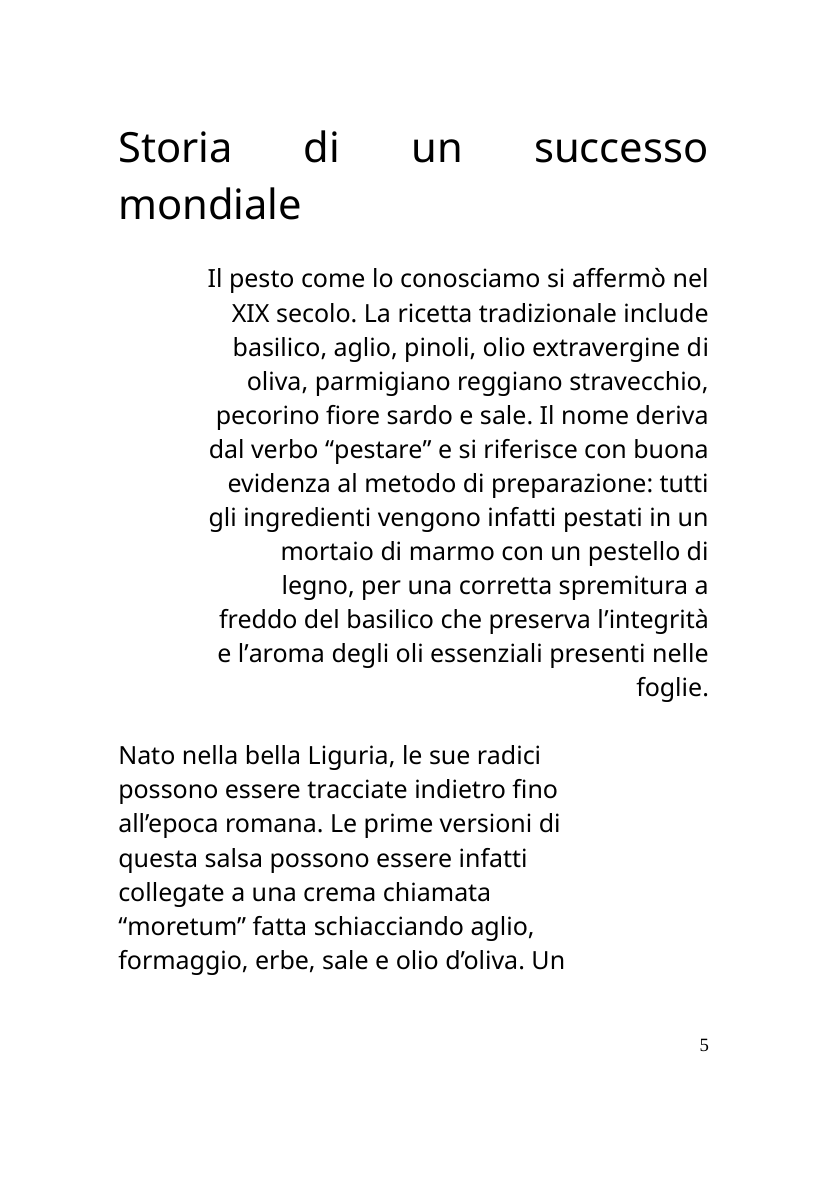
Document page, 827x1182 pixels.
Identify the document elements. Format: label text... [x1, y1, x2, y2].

text Storia di un successo mondiale [118, 118, 709, 232]
text Nato nella bella Liguria, le sue radici possono essere tracciate indietro fino all’epoca romana. Le prime versioni di questa salsa possono essere infatti collegate a una crema chiamata “moretum” fatta schiacciando aglio, formaggio, erbe, sale e olio d’oliva. Un [118, 738, 620, 976]
text Il pesto come lo conosciamo si affermò nel XIX secolo. La ricetta tradizionale include basilico, aglio, pinoli, olio extravergine di oliva, parmigiano reggiano stravecchio, pecorino fiore sardo e sale. Il nome deriva dal verbo “pestare” e si riferisce con buona evidenza al metodo di preparazione: tutti gli ingredienti vengono infatti pestati in un mortaio di marmo con un pestello di legno, per una corretta spremitura a freddo del basilico che preserva l’integrità e l’aroma degli oli essenziali presenti nelle foglie. [207, 261, 709, 704]
